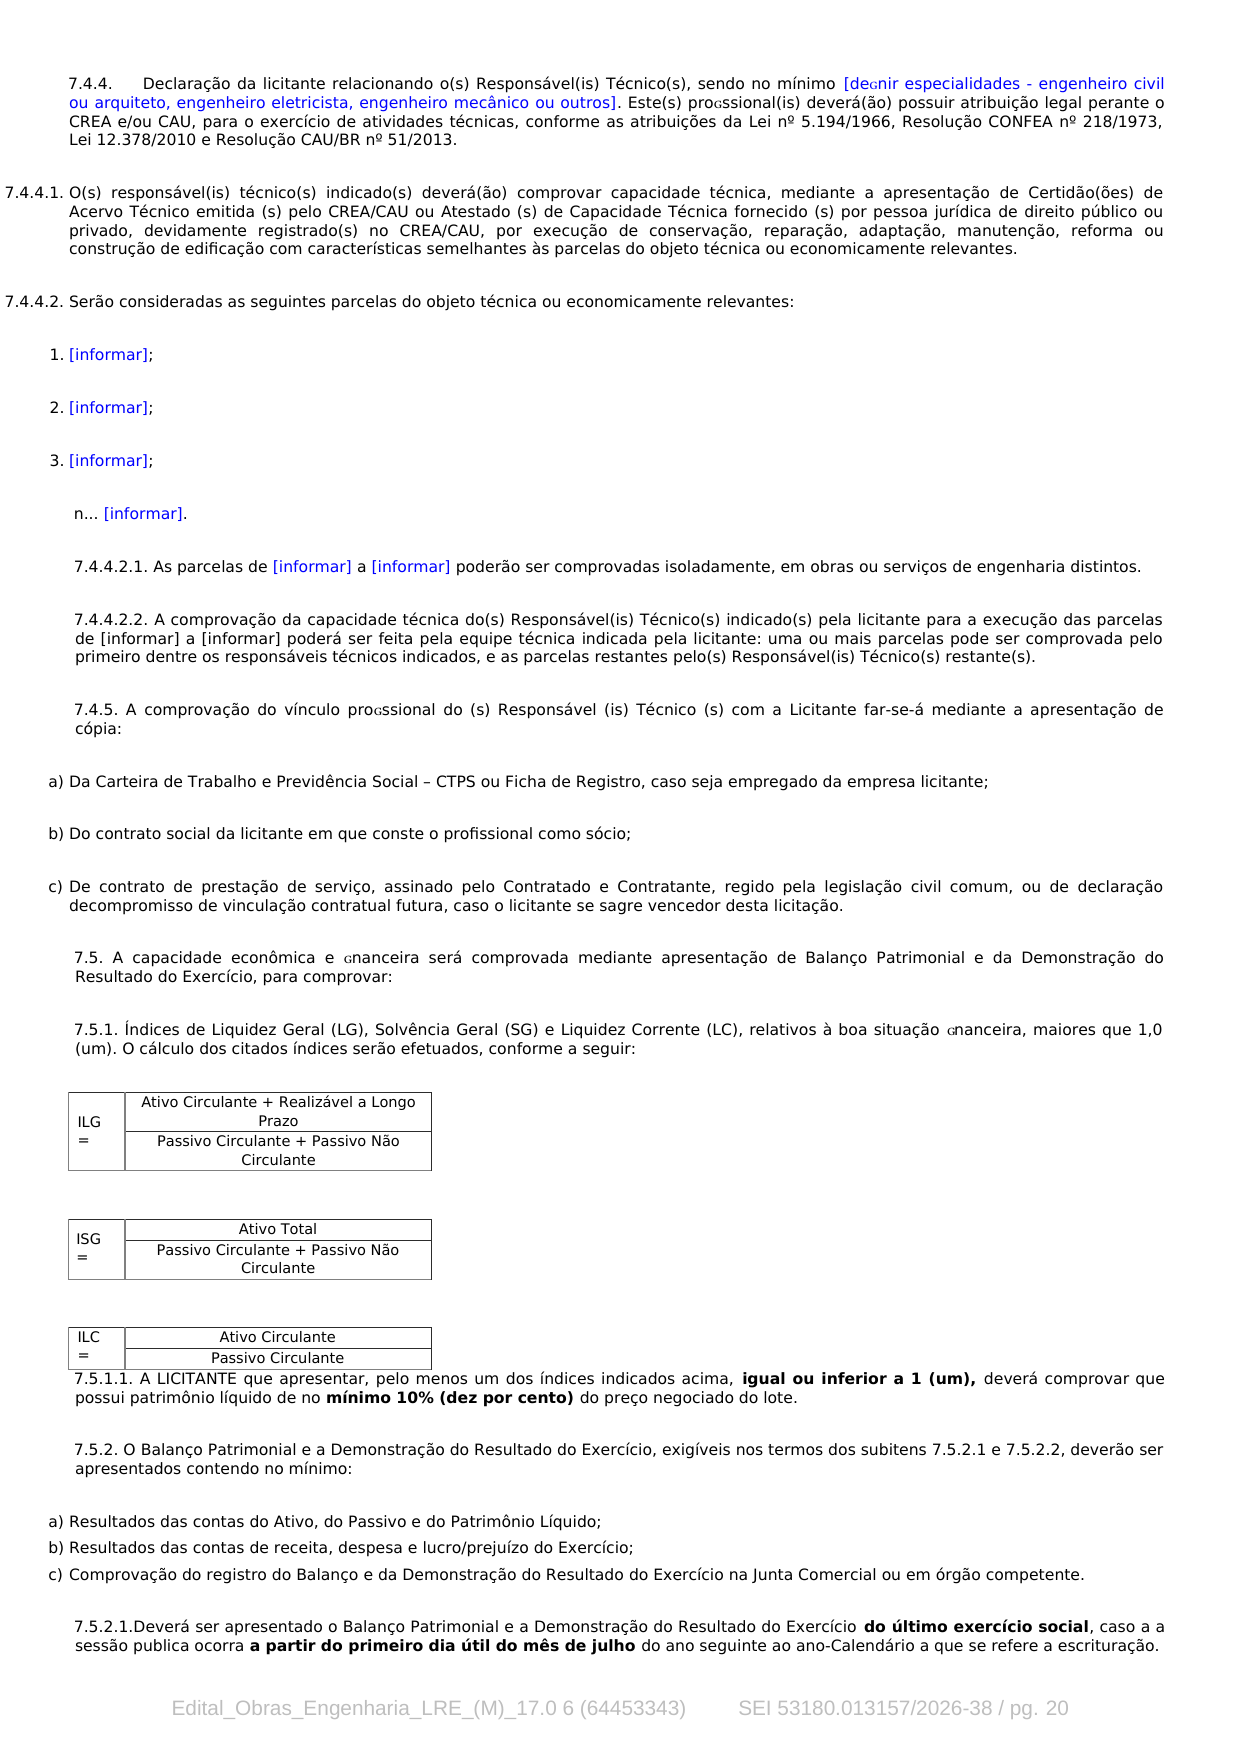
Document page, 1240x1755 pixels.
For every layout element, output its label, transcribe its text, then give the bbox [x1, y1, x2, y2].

list De contrato de prestação de serviço, assinado pelo Contratado e Contratante, regido pela legislação civil comum, ou de declaração decompromisso de vinculação contratual futura, caso o licitante se sagre vencedor desta licitação. [48, 878, 1165, 915]
text n... [informar]. [74, 505, 1170, 523]
table_header ILG = [69, 1093, 124, 1170]
table_cell [68, 1280, 125, 1327]
list Resultados das contas de receita, despesa e lucro/prejuízo do Exercício; [48, 1539, 1165, 1557]
table_cell Passivo Circulante [126, 1349, 431, 1369]
table_cell Passivo Circulante + Passivo Não Circulante [126, 1132, 431, 1170]
table_cell Ativo Circulante [126, 1328, 431, 1348]
table_cell [68, 1171, 125, 1219]
list Da Carteira de Trabalho e Previdência Social – CTPS ou Ficha de Registro, caso seja empregado da empresa licitante; [48, 772, 1165, 791]
list [informar]; [49, 452, 1170, 470]
list [informar]; [49, 346, 1170, 364]
list Declaração da licitante relacionando o(s) Responsável(is) Técnico(s), sendo no mínimo [denir especialidades - engenheiro civil ou arquiteto, engenheiro eletricista, engenheiro mecânico ou outros]. Este(s) prossional(is) deverá(ão) possuir atribuição legal perante o CREA e/ou CAU, para o exercício de atividades técnicas, conforme as atribuições da Lei nº 5.194/1966, Resolução CONFEA nº 218/1973, Lei 12.378/2010 e Resolução CAU/BR nº 51/2013. [68, 75, 1165, 149]
text 7.4.5. A comprovação do vínculo prossional do (s) Responsável (is) Técnico (s) com a Licitante far-se-á mediante a apresentação de cópia: [74, 701, 1165, 738]
list Do contrato social da licitante em que conste o profissional como sócio; [48, 825, 1165, 843]
list Resultados das contas do Ativo, do Passivo e do Patrimônio Líquido; [48, 1513, 1165, 1531]
table_cell [125, 1171, 431, 1219]
list O(s) responsável(is) técnico(s) indicado(s) deverá(ão) comprovar capacidade técnica, mediante a apresentação de Certidão(ões) de Acervo Técnico emitida (s) pelo CREA/CAU ou Atestado (s) de Capacidade Técnica fornecido (s) por pessoa jurídica de direito público ou privado, devidamente registrado(s) no CREA/CAU, por execução de conservação, reparação, adaptação, manutenção, reforma ou construção de edificação com características semelhantes às parcelas do objeto técnica ou economicamente relevantes. [4, 184, 1165, 258]
table_cell ILC = [69, 1328, 124, 1369]
list [informar]; [49, 399, 1170, 417]
text 7.5.1.1. A LICITANTE que apresentar, pelo menos um dos índices indicados acima, igual ou inferior a 1 (um), deverá comprovar que possui patrimônio líquido de no mínimo 10% (dez por cento) do preço negociado do lote. [74, 1370, 1165, 1407]
table_cell Passivo Circulante + Passivo Não Circulante [126, 1241, 431, 1278]
text 7.4.4.2.2. A comprovação da capacidade técnica do(s) Responsável(is) Técnico(s) indicado(s) pela licitante para a execução das parcelas de [informar] a [informar] poderá ser feita pela equipe técnica indicada pela licitante: uma ou mais parcelas pode ser comprovada pelo primeiro dentre os responsáveis técnicos indicados, e as parcelas restantes pelo(s) Responsável(is) Técnico(s) restante(s). [74, 611, 1165, 667]
table_cell [125, 1280, 431, 1327]
text 7.5.2.1.Deverá ser apresentado o Balanço Patrimonial e a Demonstração do Resultado do Exercício do último exercício social, caso a a sessão publica ocorra a partir do primeiro dia útil do mês de julho do ano seguinte ao ano-Calendário a que se refere a escrituração. [74, 1618, 1165, 1655]
list Comprovação do registro do Balanço e da Demonstração do Resultado do Exercício na Junta Comercial ou em órgão competente. [48, 1565, 1165, 1584]
text 7.5. A capacidade econômica e nanceira será comprovada mediante apresentação de Balanço Patrimonial e da Demonstração do Resultado do Exercício, para comprovar: [74, 949, 1165, 986]
table_header Ativo Circulante + Realizável a Longo Prazo [126, 1093, 431, 1131]
table_cell Ativo Total [126, 1220, 431, 1239]
text 7.4.4.2.1. As parcelas de [informar] a [informar] poderão ser comprovadas isoladamente, em obras ou serviços de engenharia distintos. [74, 558, 1165, 576]
text 7.5.2. O Balanço Patrimonial e a Demonstração do Resultado do Exercício, exigíveis nos termos dos subitens 7.5.2.1 e 7.5.2.2, deverão ser apresentados contendo no mínimo: [74, 1441, 1165, 1478]
table_cell ISG = [69, 1220, 124, 1278]
list Serão consideradas as seguintes parcelas do objeto técnica ou economicamente relevantes: [4, 293, 1165, 311]
text 7.5.1. Índices de Liquidez Geral (LG), Solvência Geral (SG) e Liquidez Corrente (LC), relativos à boa situação nanceira, maiores que 1,0 (um). O cálculo dos citados índices serão efetuados, conforme a seguir: [74, 1021, 1165, 1058]
